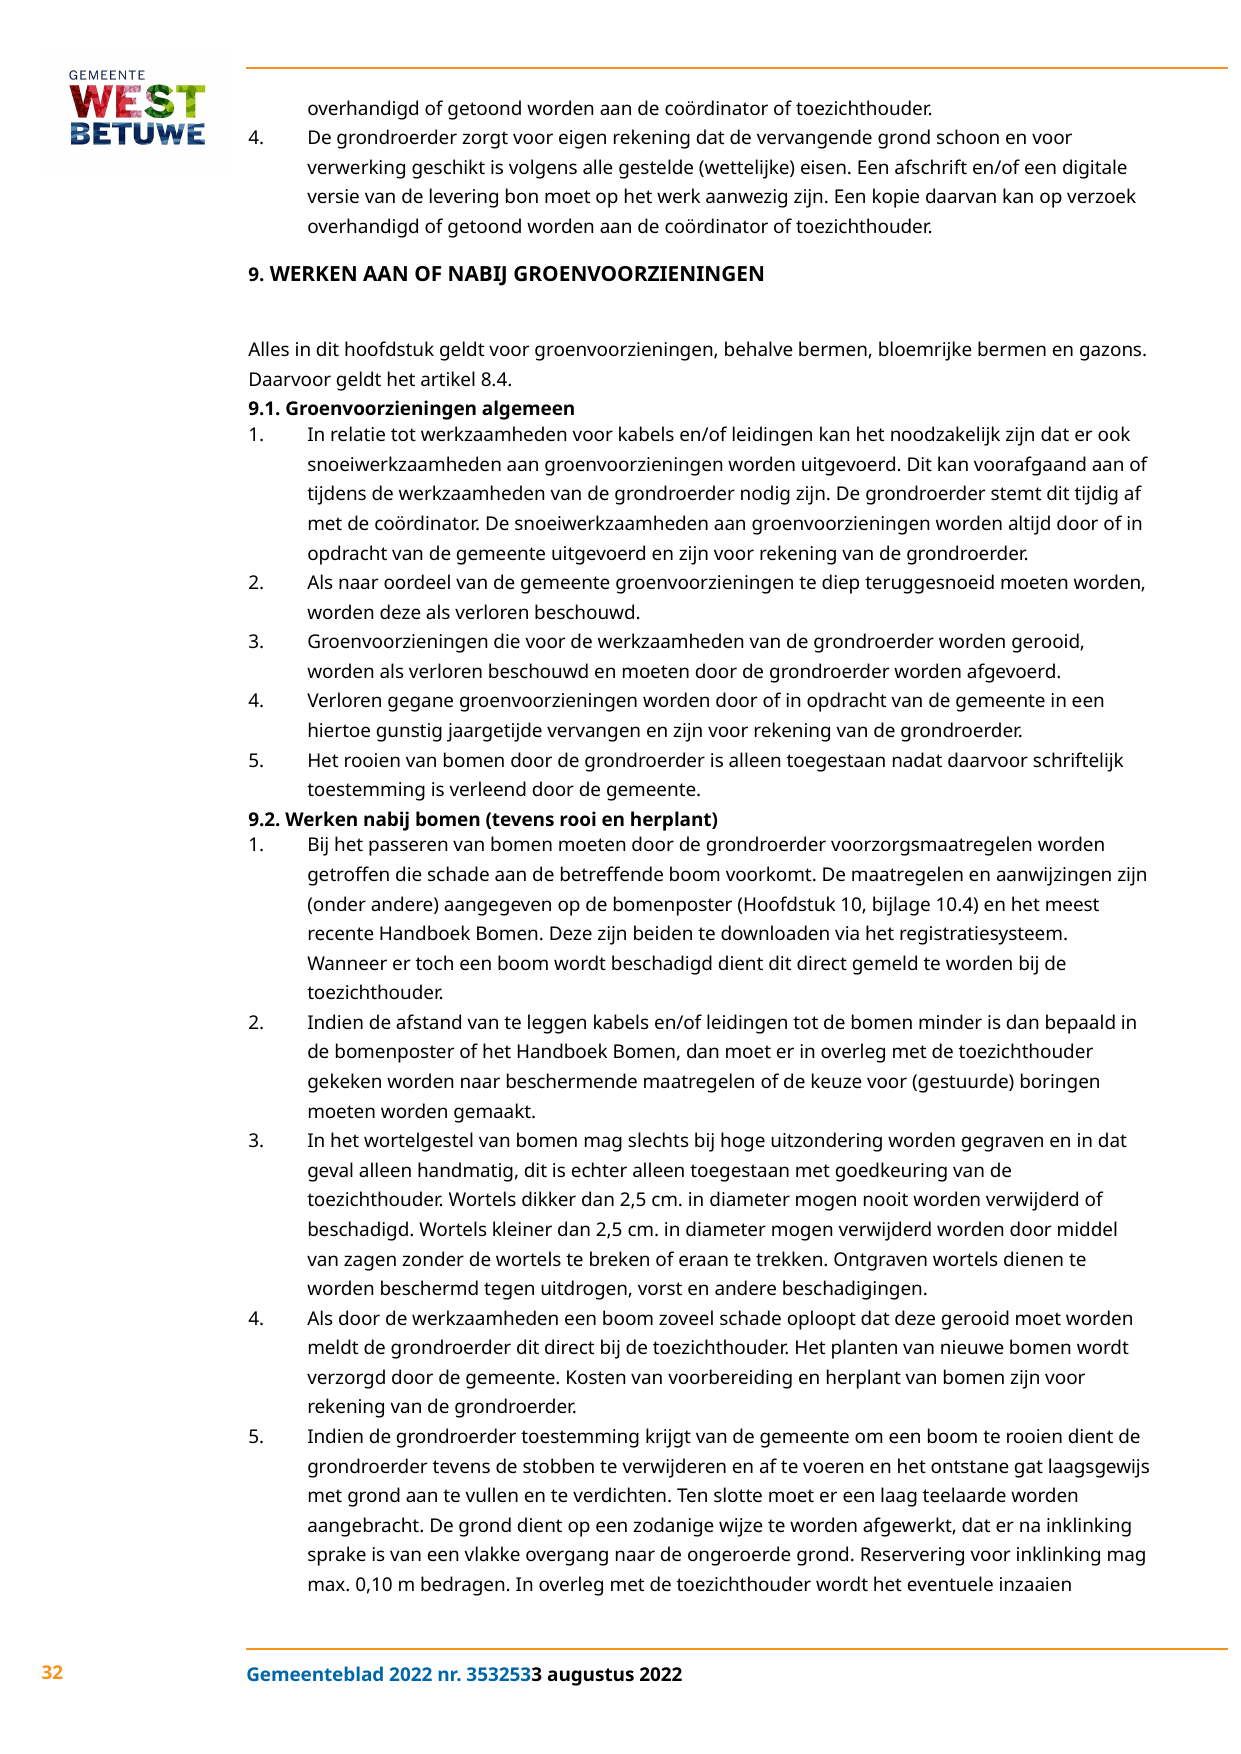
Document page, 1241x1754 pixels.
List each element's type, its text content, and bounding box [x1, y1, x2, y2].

list Groenvoorzieningen die voor de werkzaamheden van de grondroerder worden gerooid, worden als verloren beschouwd en moeten door de grondroerder worden afgevoerd. [248, 628, 1152, 684]
list Verloren gegane groenvoorzieningen worden door of in opdracht van de gemeente in een hiertoe gunstig jaargetijde vervangen en zijn voor rekening van de grondroerder. [248, 688, 1152, 743]
text 9. WERKEN AAN OF NABIJ GROENVOORZIENINGEN [248, 259, 1152, 287]
text Alles in dit hoofdstuk geldt voor groenvoorzieningen, behalve bermen, bloemrijke bermen en gazons. Daarvoor geldt het artikel 8.4. [248, 336, 1152, 392]
list De grondroerder zorgt voor eigen rekening dat de vervangende grond schoon en voor verwerking geschikt is volgens alle gestelde (wettelijke) eisen. Een afschrift en/of een digitale versie van de levering bon moet op het werk aanwezig zijn. Een kopie daarvan kan op verzoek overhandigd of getoond worden aan de coördinator of toezichthouder. [248, 124, 1152, 239]
list Bij het passeren van bomen moeten door de grondroerder voorzorgsmaatregelen worden getroffen die schade aan de betreffende boom voorkomt. De maatregelen en aanwijzingen zijn (onder andere) aangegeven op de bomenposter (Hoofdstuk 10, bijlage 10.4) en het meest recente Handboek Bomen. Deze zijn beiden te downloaden via het registratiesysteem. Wanneer er toch een boom wordt beschadigd dient dit direct gemeld te worden bij de toezichthouder. [248, 832, 1152, 1005]
text 9.2. Werken nabij bomen (tevens rooi en herplant) [248, 806, 1152, 832]
list Indien de afstand van te leggen kabels en/of leidingen tot de bomen minder is dan bepaald in de bomenposter of het Handboek Bomen, dan moet er in overleg met de toezichthouder gekeken worden naar beschermende maatregelen of de keuze voor (gestuurde) boringen moeten worden gemaakt. [248, 1009, 1152, 1124]
list Indien de grondroerder toestemming krijgt van de gemeente om een boom te rooien dient de grondroerder tevens de stobben te verwijderen en af te voeren en het ontstane gat laagsgewijs met grond aan te vullen en te verdichten. Ten slotte moet er een laag teelaarde worden aangebracht. De grond dient op een zodanige wijze te worden afgewerkt, dat er na inklinking sprake is van een vlakke overgang naar de ongeroerde grond. Reservering voor inklinking mag max. 0,10 m bedragen. In overleg met de toezichthouder wordt het eventuele inzaaien [248, 1423, 1152, 1597]
list In relatie tot werkzaamheden voor kabels en/of leidingen kan het noodzakelijk zijn dat er ook snoeiwerkzaamheden aan groenvoorzieningen worden uitgevoerd. Dit kan voorafgaand aan of tijdens de werkzaamheden van de grondroerder nodig zijn. De grondroerder stemt dit tijdig af met de coördinator. De snoeiwerkzaamheden aan groenvoorzieningen worden altijd door of in opdracht van de gemeente uitgevoerd en zijn voor rekening van de grondroerder. [248, 421, 1152, 565]
list In het wortelgestel van bomen mag slechts bij hoge uitzondering worden gegraven en in dat geval alleen handmatig, dit is echter alleen toegestaan met goedkeuring van de toezichthouder. Wortels dikker dan 2,5 cm. in diameter mogen nooit worden verwijderd of beschadigd. Wortels kleiner dan 2,5 cm. in diameter mogen verwijderd worden door middel van zagen zonder de wortels te breken of eraan te trekken. Ontgraven wortels dienen te worden beschermd tegen uitdrogen, vorst en andere beschadigingen. [248, 1127, 1152, 1301]
list overhandigd of getoond worden aan de coördinator of toezichthouder. [248, 95, 1152, 121]
list Als naar oordeel van de gemeente groenvoorzieningen te diep teruggesnoeid moeten worden, worden deze als verloren beschouwd. [248, 569, 1152, 624]
list Als door de werkzaamheden een boom zoveel schade oploopt dat deze gerooid moet worden meldt de grondroerder dit direct bij de toezichthouder. Het planten van nieuwe bomen wordt verzorgd door de gemeente. Kosten van voorbereiding en herplant van bomen zijn voor rekening van de grondroerder. [248, 1305, 1152, 1419]
list Het rooien van bomen door de grondroerder is alleen toegestaan nadat daarvoor schriftelijk toestemming is verleend door de gemeente. [248, 747, 1152, 802]
picture [41, 47, 231, 172]
text 9.1. Groenvoorzieningen algemeen [248, 396, 1152, 421]
